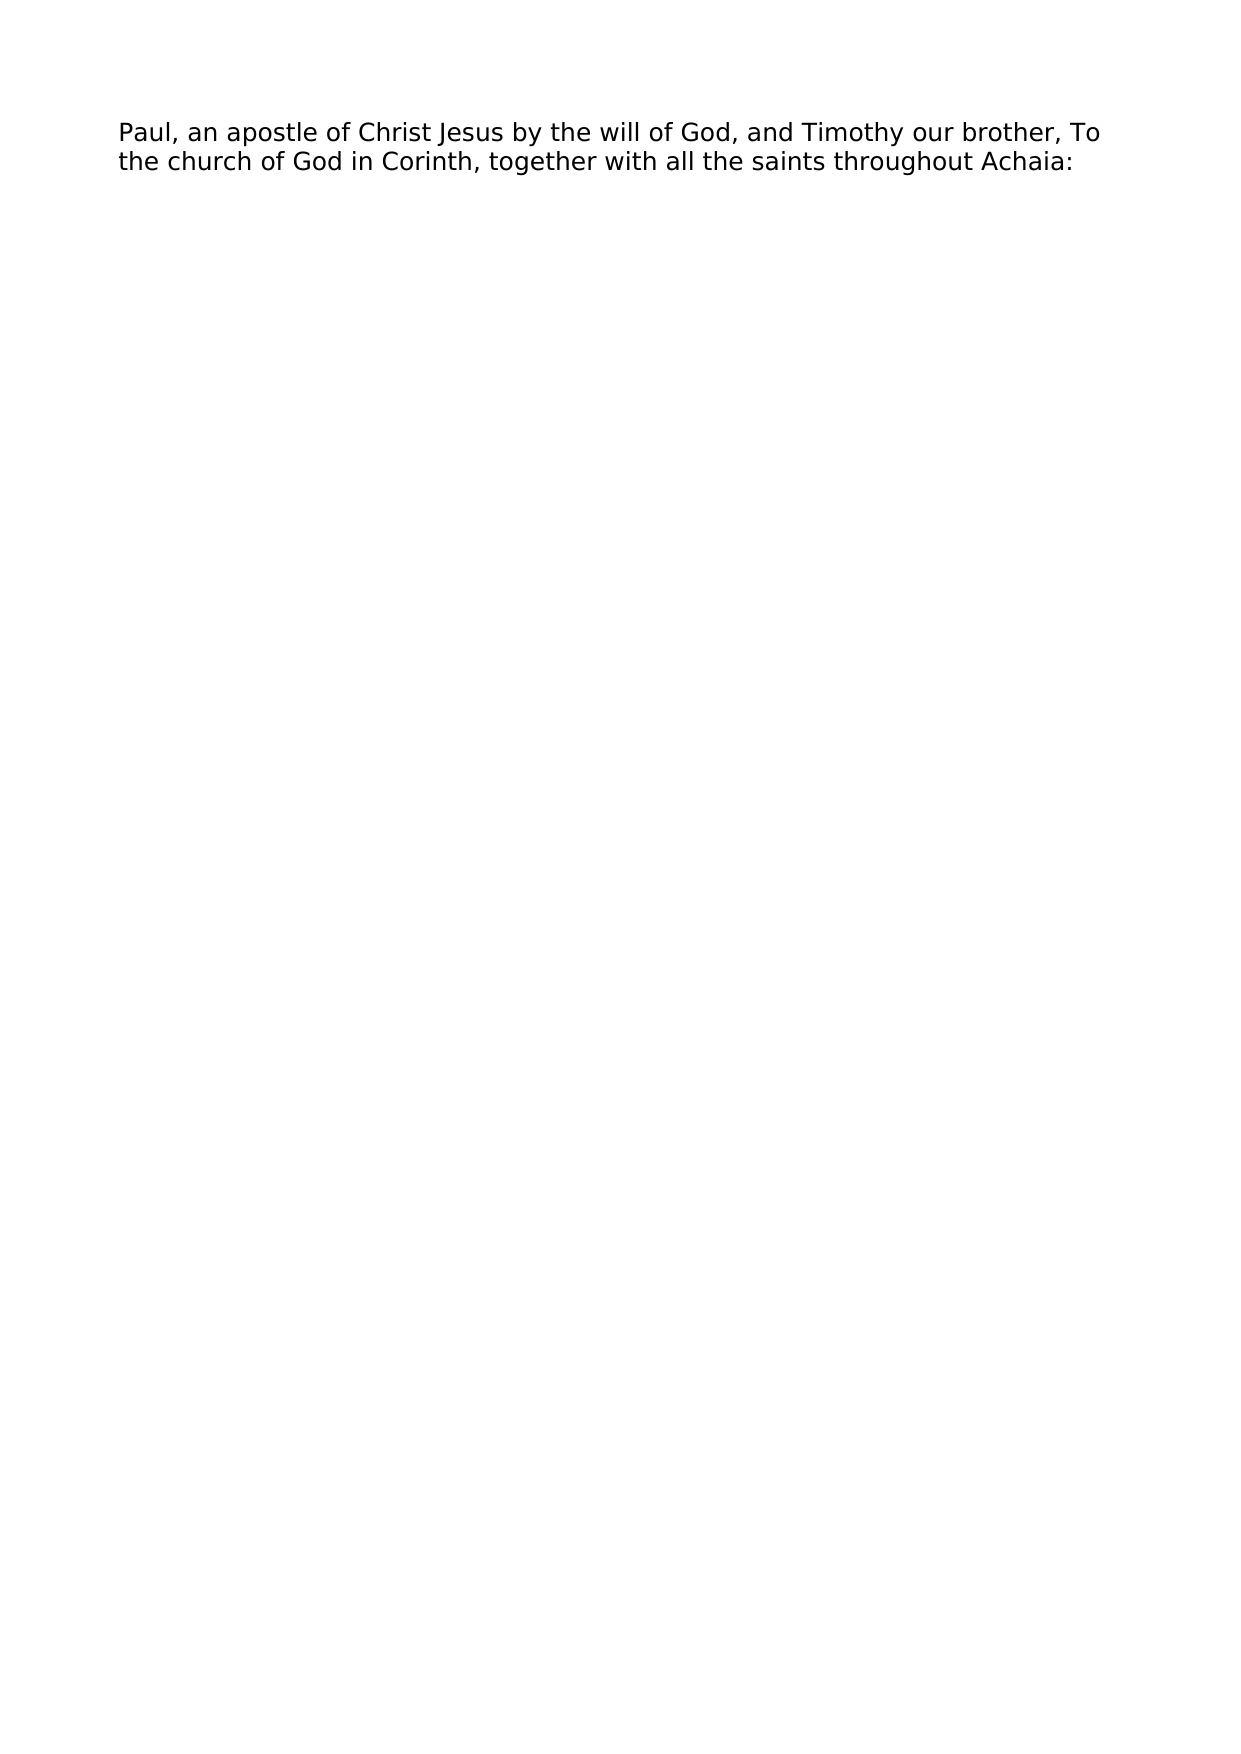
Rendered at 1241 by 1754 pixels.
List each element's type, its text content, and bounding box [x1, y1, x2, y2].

text Paul, an apostle of Christ Jesus by the will of God, and Timothy our brother, To the church of God in Corinth, together with all the saints throughout Achaia: [118, 118, 1122, 176]
